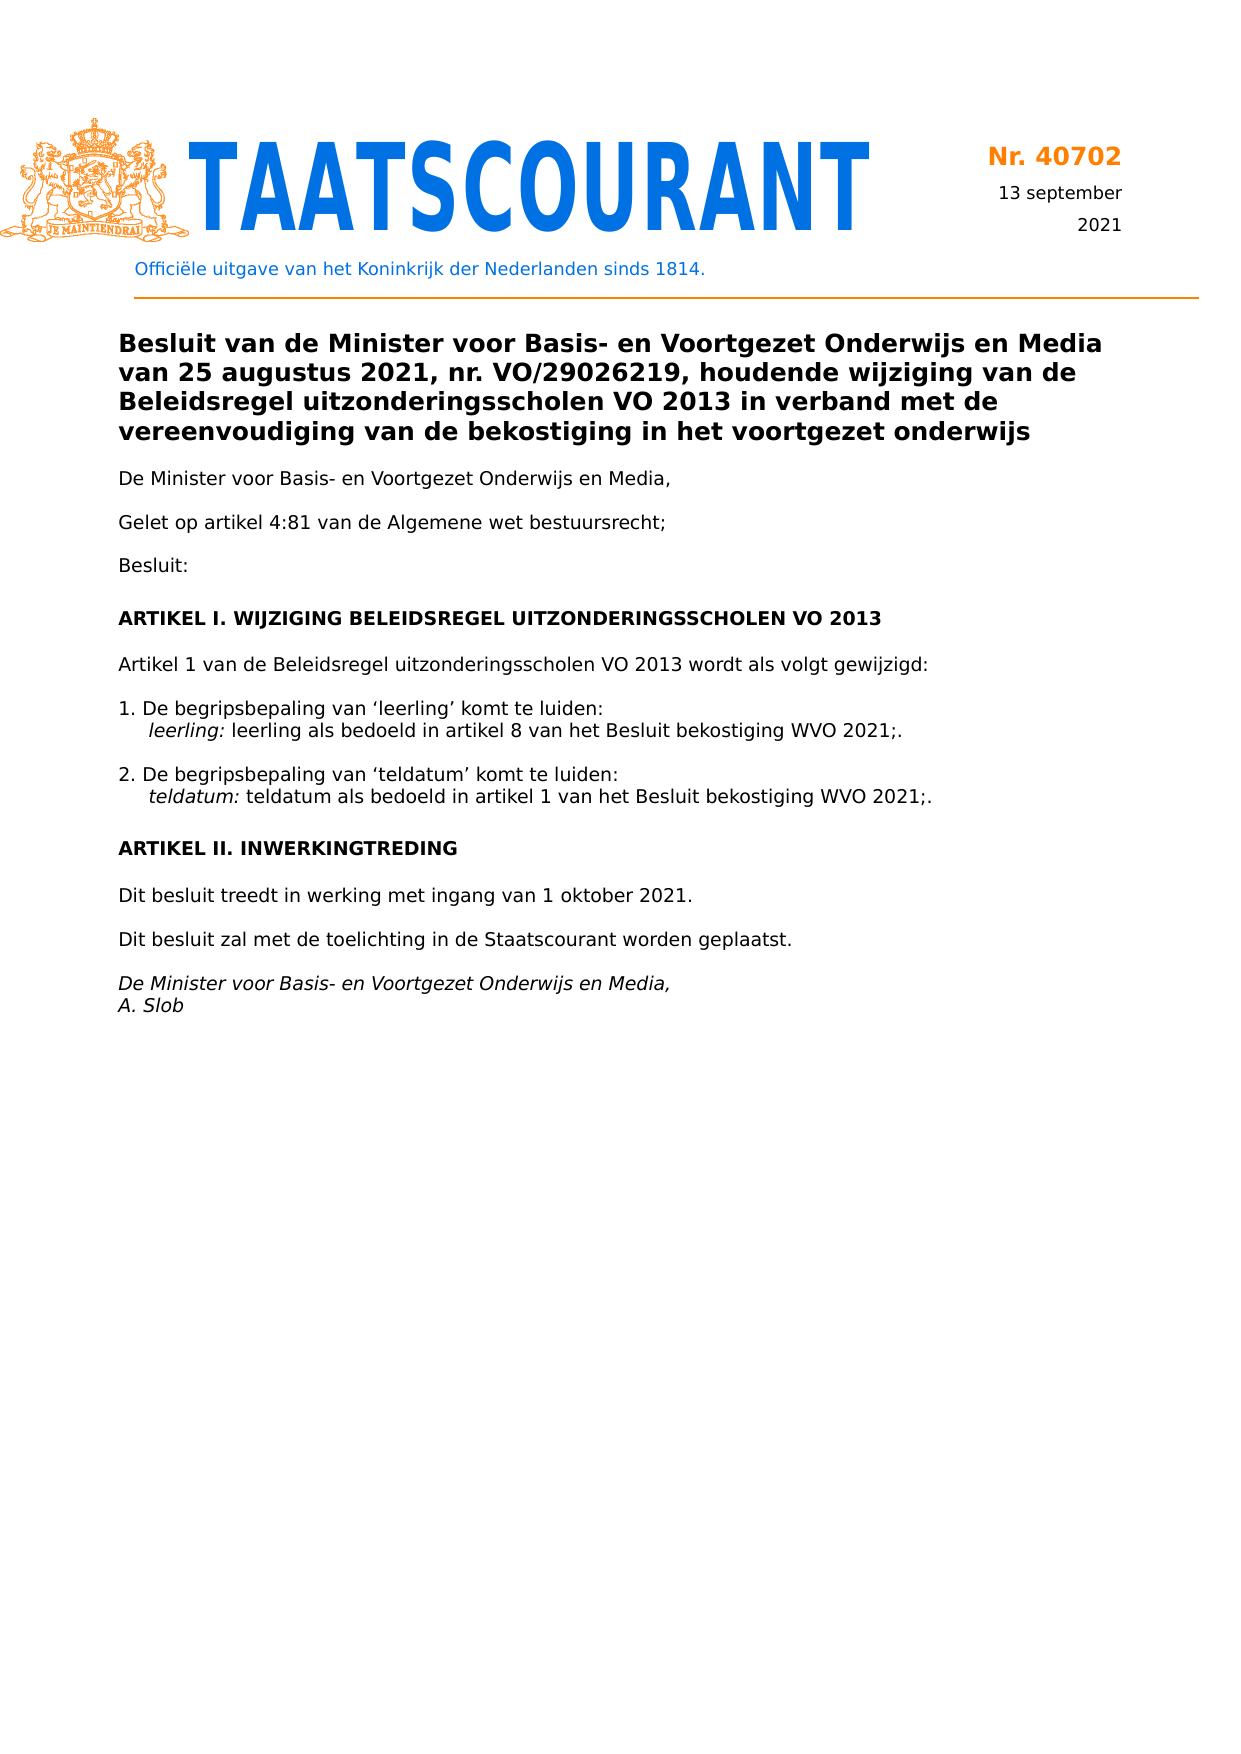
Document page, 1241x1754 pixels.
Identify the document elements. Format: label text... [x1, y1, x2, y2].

subtitle ARTIKEL I. WIJZIGING BELEIDSREGEL UITZONDERINGSSCHOLEN VO 2013 [118, 607, 1122, 629]
text Dit besluit treedt in werking met ingang van 1 oktober 2021. [118, 885, 1122, 907]
text Besluit: [118, 555, 1122, 577]
text De Minister voor Basis- en Voortgezet Onderwijs en Media, [118, 468, 1122, 490]
text 1. De begripsbepaling van ‘leerling’ komt te luiden: [118, 698, 1122, 720]
text Dit besluit zal met de toelichting in de Staatscourant worden geplaatst. [118, 929, 1122, 951]
table_cell 13 september [939, 177, 1199, 209]
table_cell Officiële uitgave van het Koninkrijk der Nederlanden sinds 1814. [134, 259, 1199, 297]
table_header STAATSCOURANT [134, 118, 939, 259]
subtitle Besluit van de Minister voor Basis- en Voortgezet Onderwijs en Media van 25 augustus 2021, nr. VO/29026219, houdende wijziging van de Beleidsregel uitzonderingsscholen VO 2013 in verband met de vereenvoudiging van de bekostiging in het voortgezet onderwijs [118, 329, 1122, 446]
text leerling: leerling als bedoeld in artikel 8 van het Besluit bekostiging WVO 2021;. [148, 720, 1122, 742]
table_header [0, 242, 134, 297]
text De Minister voor Basis- en Voortgezet Onderwijs en Media, A. Slob [118, 973, 1122, 1017]
table_header Nr. 40702 [939, 118, 1199, 177]
text teldatum: teldatum als bedoeld in artikel 1 van het Besluit bekostiging WVO 2021;. [148, 786, 1122, 808]
subtitle ARTIKEL II. INWERKINGTREDING [118, 838, 1122, 860]
text Gelet op artikel 4:81 van de Algemene wet bestuursrecht; [118, 512, 1122, 533]
picture [0, 118, 189, 242]
text 2. De begripsbepaling van ‘teldatum’ komt te luiden: [118, 764, 1122, 786]
text Artikel 1 van de Beleidsregel uitzonderingsscholen VO 2013 wordt als volgt gewijzigd: [118, 654, 1122, 676]
table_cell 2021 [939, 209, 1199, 259]
